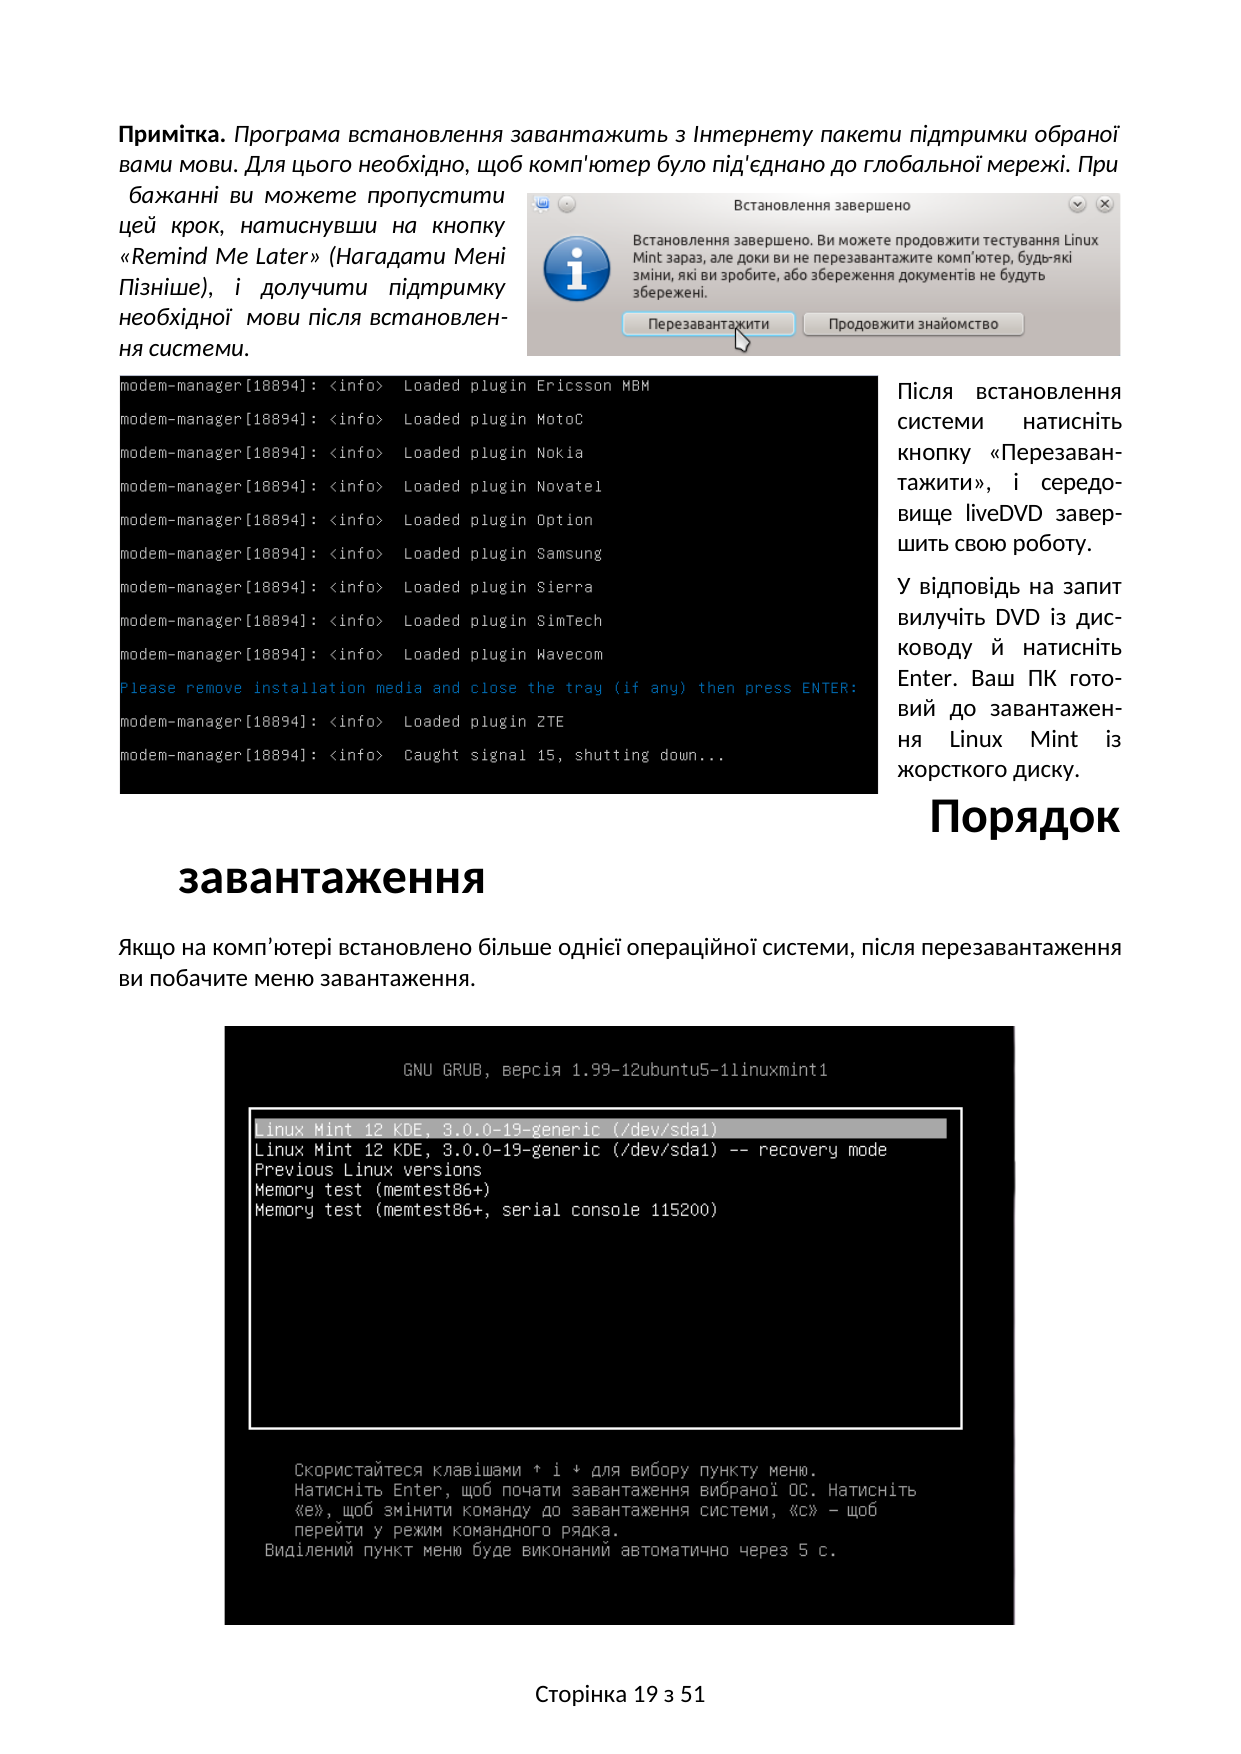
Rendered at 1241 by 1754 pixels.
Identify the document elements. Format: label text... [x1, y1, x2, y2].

text Примітка. Програма встановлення завантажить з Інтернету пакети підтримки обраної вами мови. Для цього необхідно, щоб комп'ютер було під'єднано до глобальної мережі. При [118, 118, 1122, 179]
picture [224, 1026, 1016, 1625]
text У відповідь на запит вилучіть DVD із дис­ко­­воду й натисніть Enter. Ваш ПК гото­вий до за­ванта­жен­ня Linux Mint із жорсткого диску. [879, 570, 1122, 784]
text Якщо на комп’ютері встановлено більше однієї операційної системи, після пере­заван­та­жен­ня ви побачите меню завантаження. [118, 931, 1122, 992]
text бажанні ви можете пропустити цей крок, натиснувши на кнопку «Remind Me Later» (Нагадати Мені Пізніше), і долучити підтримку необхідної мови після встановлен­ня системи. [118, 179, 1122, 362]
picture [119, 375, 879, 795]
picture [527, 193, 1121, 357]
text Після встановлення системи натис­ніть кнопку «Перезаван­тажити», і середо­вище liveDVD за­вер­шить свою роботу. [879, 375, 1122, 558]
subtitle Порядок завантаження [118, 784, 1122, 906]
